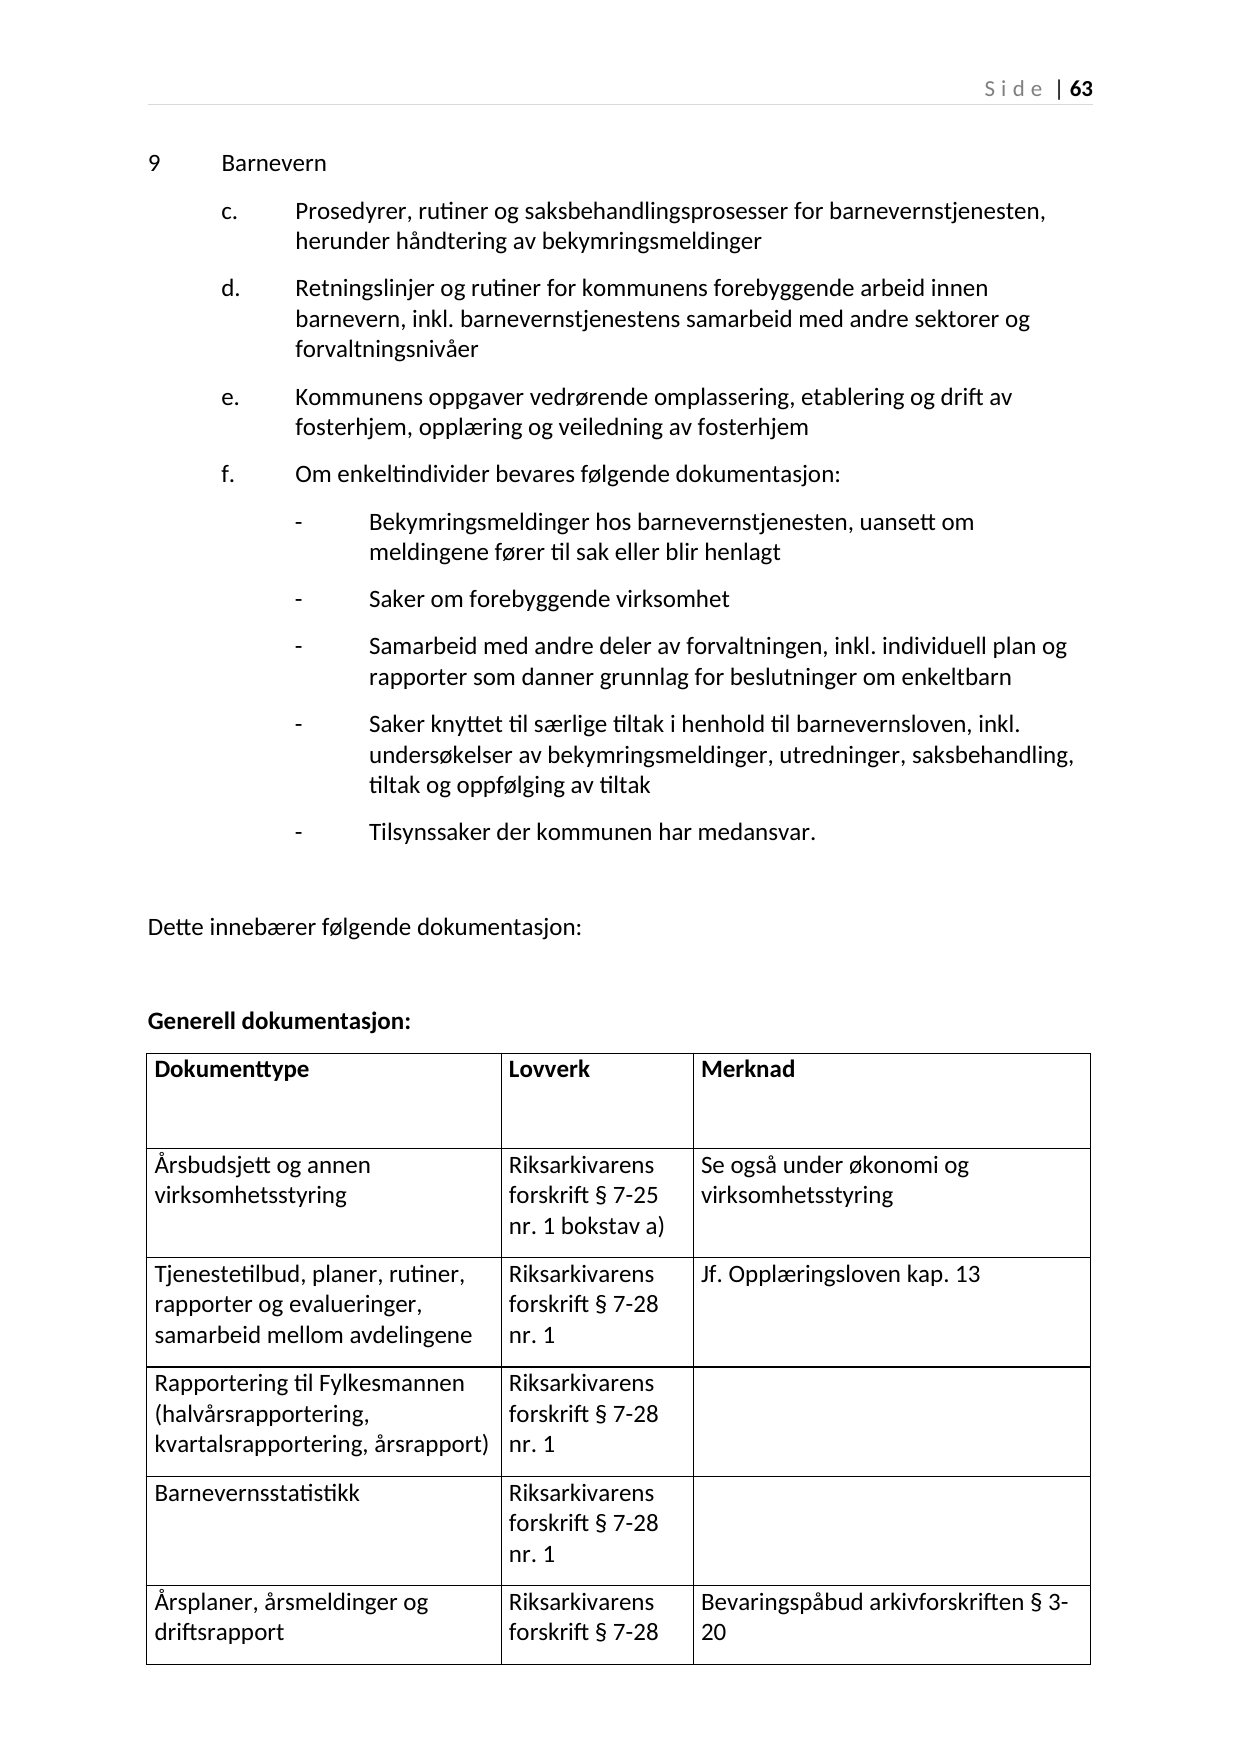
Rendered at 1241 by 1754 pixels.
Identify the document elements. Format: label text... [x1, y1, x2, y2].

table_cell Se også under økonomi og virksomhetsstyring [694, 1149, 1090, 1257]
table_cell Tjenestetilbud, planer, rutiner, rapporter og evalueringer, samarbeid mellom avdelingene [147, 1258, 501, 1366]
table_cell Jf. Opplæringsloven kap. 13 [694, 1258, 1090, 1366]
text - Saker om forebyggende virksomhet [294, 583, 1093, 614]
table_cell Årsplaner, årsmeldinger og driftsrapport [147, 1586, 501, 1664]
table_cell Barnevernsstatistikk [147, 1477, 501, 1585]
text - Tilsynssaker der kommunen har medansvar. [294, 816, 1093, 847]
text - Samarbeid med andre deler av forvaltningen, inkl. individuell plan og rapporter som danner grunnlag for beslutninger om enkeltbarn [294, 631, 1093, 692]
text Dette innebærer følgende dokumentasjon: [148, 911, 1093, 941]
table_cell Riksarkivarens forskrift § 7-28 [502, 1586, 693, 1664]
table_cell [694, 1368, 1090, 1476]
text c. Prosedyrer, rutiner og saksbehandlingsprosesser for barnevernstjenesten, herunder håndtering av bekymringsmeldinger [221, 195, 1093, 256]
table_cell Riksarkivarens forskrift § 7-25 nr. 1 bokstav a) [502, 1149, 693, 1257]
table_cell Bevaringspåbud arkivforskriften § 3-20 [694, 1586, 1090, 1664]
table_cell [694, 1477, 1090, 1585]
table_cell Rapportering til Fylkesmannen (halvårsrapportering, kvartalsrapportering, årsrapport) [147, 1368, 501, 1476]
text - Bekymringsmeldinger hos barnevernstjenesten, uansett om meldingene fører til sak eller blir henlagt [294, 506, 1093, 567]
table_cell Riksarkivarens forskrift § 7-28 nr. 1 [502, 1258, 693, 1366]
table_header Merknad [694, 1054, 1090, 1148]
text d. Retningslinjer og rutiner for kommunens forebyggende arbeid innen barnevern, inkl. barnevernstjenestens samarbeid med andre sektorer og forvaltningsnivåer [221, 272, 1093, 364]
text Generell dokumentasjon: [148, 1005, 1093, 1036]
table_cell Årsbudsjett og annen virksomhetsstyring [147, 1149, 501, 1257]
table_cell Riksarkivarens forskrift § 7-28 nr. 1 [502, 1368, 693, 1476]
table_cell Riksarkivarens forskrift § 7-28 nr. 1 [502, 1477, 693, 1585]
text 9 Barnevern [148, 148, 1093, 178]
text - Saker knyttet til særlige tiltak i henhold til barnevernsloven, inkl. undersøkelser av bekymringsmeldinger, utredninger, saksbehandling, tiltak og oppfølging av tiltak [294, 708, 1093, 800]
table_header Lovverk [502, 1054, 693, 1148]
table_header Dokumenttype [147, 1054, 501, 1148]
text f. Om enkeltindivider bevares følgende dokumentasjon: [221, 458, 1093, 489]
text e. Kommunens oppgaver vedrørende omplassering, etablering og drift av fosterhjem, opplæring og veiledning av fosterhjem [221, 381, 1093, 442]
